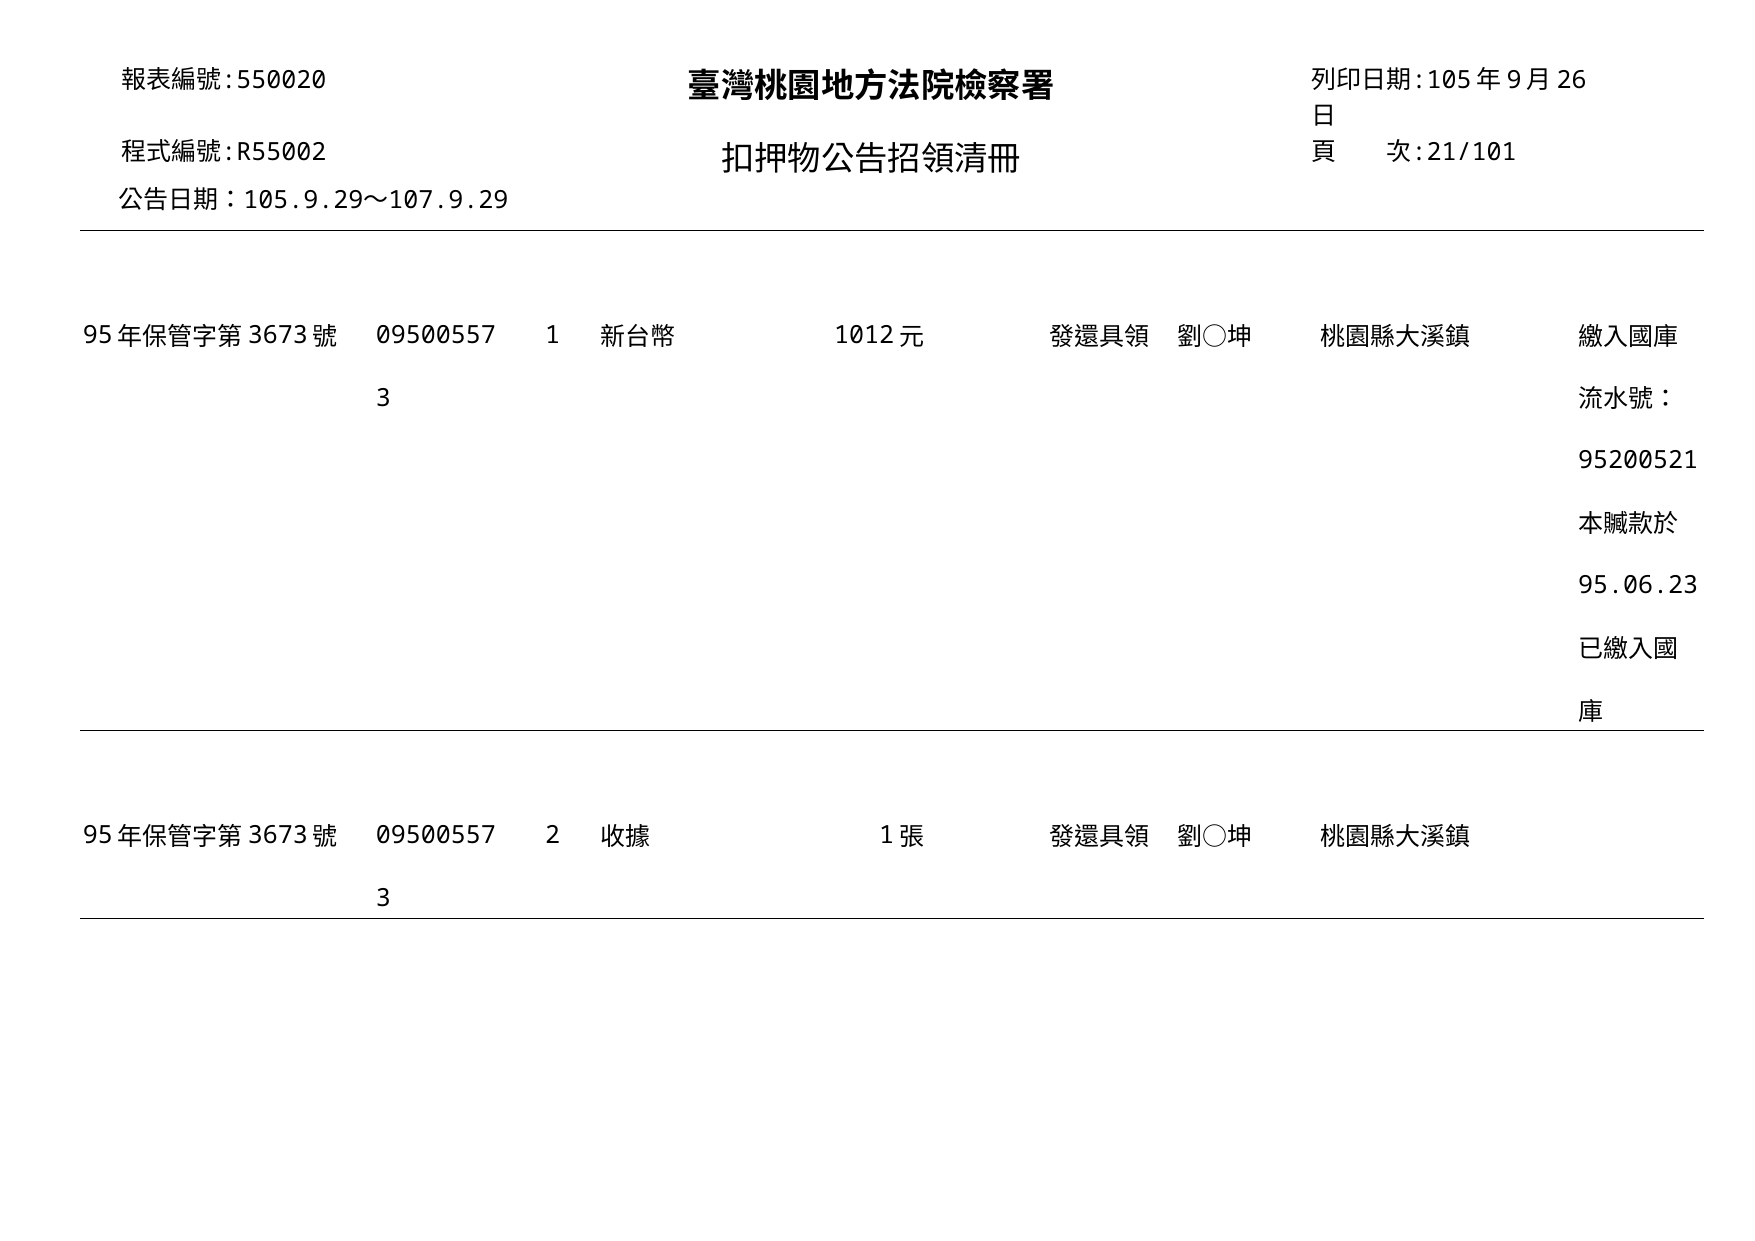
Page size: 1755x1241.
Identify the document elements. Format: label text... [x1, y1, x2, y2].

table_cell 95年保管字第3673號 [80, 231, 373, 730]
table_cell 劉○坤 [1175, 231, 1317, 730]
table_cell 095005573 [373, 731, 507, 917]
table_cell 桃園縣大溪鎮 [1317, 731, 1575, 917]
table_cell 發還具領 [1046, 231, 1175, 730]
table_cell 095005573 [373, 231, 507, 730]
table_cell 桃園縣大溪鎮 [1317, 231, 1575, 730]
table_cell 劉○坤 [1175, 731, 1317, 917]
table_cell 收據 [597, 731, 807, 917]
table_cell 2 [507, 731, 597, 917]
table_cell 1張 [808, 731, 927, 917]
table_cell [927, 231, 1046, 730]
table_cell [927, 731, 1046, 917]
table_cell 1012元 [808, 231, 927, 730]
table_cell 繳入國庫 流水號：95200521 本贓款於95.06.23已繳入國庫 [1575, 231, 1704, 730]
table_cell 發還具領 [1046, 731, 1175, 917]
table_cell 1 [507, 231, 597, 730]
table_cell 新台幣 [597, 231, 807, 730]
table_cell [1575, 731, 1704, 917]
table_cell 95年保管字第3673號 [80, 731, 373, 917]
